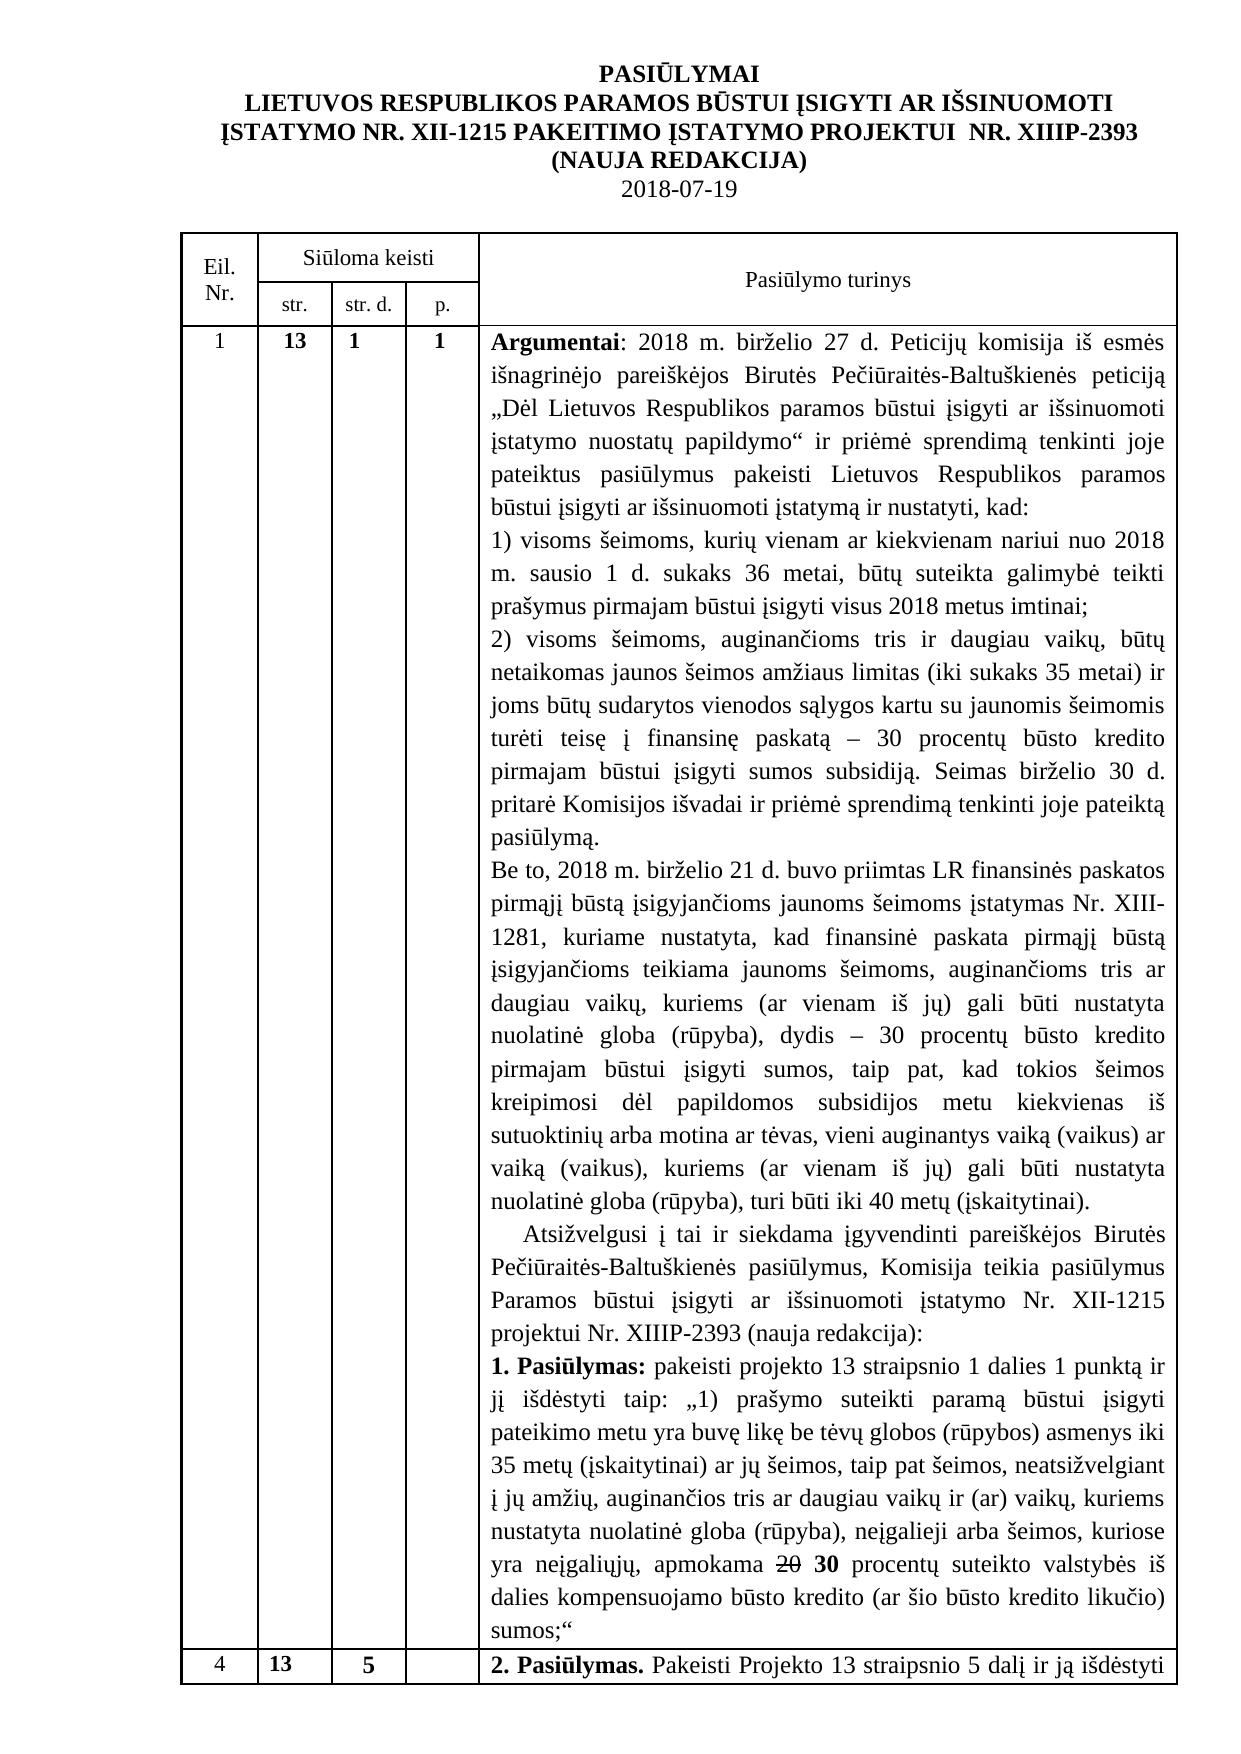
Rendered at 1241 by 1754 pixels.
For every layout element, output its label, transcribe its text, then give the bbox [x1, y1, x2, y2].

table_cell 1 [407, 327, 478, 1648]
text PASIŪLYMAI [177, 59, 1181, 88]
table_cell 4 [183, 1650, 257, 1683]
table_cell Argumentai: 2018 m. birželio 27 d. Peticijų komisija iš esmės išnagrinėjo pareiškėjos Birutės Pečiūraitės-Baltuškienės peticiją „Dėl Lietuvos Respublikos paramos būstui įsigyti ar išsinuomoti įstatymo nuostatų papildymo“ ir priėmė sprendimą tenkinti joje pateiktus pasiūlymus pakeisti Lietuvos Respublikos paramos būstui įsigyti ar išsinuomoti įstatymą ir nustatyti, kad: 1) visoms šeimoms, kurių vienam ar kiekvienam nariui nuo 2018 m. sausio 1 d. sukaks 36 metai, būtų suteikta galimybė teikti prašymus pirmajam būstui įsigyti visus 2018 metus imtinai; 2) visoms šeimoms, auginančioms tris ir daugiau vaikų, būtų netaikomas jaunos šeimos amžiaus limitas (iki sukaks 35 metai) ir joms būtų sudarytos vienodos sąlygos kartu su jaunomis šeimomis turėti teisę į finansinę paskatą – 30 procentų būsto kredito pirmajam būstui įsigyti sumos subsidiją. Seimas birželio 30 d. pritarė Komisijos išvadai ir priėmė sprendimą tenkinti joje pateiktą pasiūlymą. Be to, 2018 m. birželio 21 d. buvo priimtas LR finansinės paskatos pirmąjį būstą įsigyjančioms jaunoms šeimoms įstatymas Nr. XIII-1281, kuriame nustatyta, kad finansinė paskata pirmąjį būstą įsigyjančioms teikiama jaunoms šeimoms, auginančioms tris ar daugiau vaikų, kuriems (ar vienam iš jų) gali būti nustatyta nuolatinė globa (rūpyba), dydis – 30 procentų būsto kredito pirmajam būstui įsigyti sumos, taip pat, kad tokios šeimos kreipimosi dėl papildomos subsidijos metu kiekvienas iš sutuoktinių arba motina ar tėvas, vieni auginantys vaiką (vaikus) ar vaiką (vaikus), kuriems (ar vienam iš jų) gali būti nustatyta nuolatinė globa (rūpyba), turi būti iki 40 metų (įskaitytinai). Atsižvelgusi į tai ir siekdama įgyvendinti pareiškėjos Birutės Pečiūraitės-Baltuškienės pasiūlymus, Komisija teikia pasiūlymus Paramos būstui įsigyti ar išsinuomoti įstatymo Nr. XII-1215 projektui Nr. XIIIP-2393 (nauja redakcija): 1. Pasiūlymas: pakeisti projekto 13 straipsnio 1 dalies 1 punktą ir jį išdėstyti taip: „1) prašymo suteikti paramą būstui įsigyti pateikimo metu yra buvę likę be tėvų globos (rūpybos) asmenys iki 35 metų (įskaitytinai) ar jų šeimos, taip pat šeimos, neatsižvelgiant į jų amžių, auginančios tris ar daugiau vaikų ir (ar) vaikų, kuriems nustatyta nuolatinė globa (rūpyba), neįgalieji arba šeimos, kuriose yra neįgaliųjų, apmokama 20 30 procentų suteikto valstybės iš dalies kompensuojamo būsto kredito (ar šio būsto kredito likučio) sumos;“ [480, 326, 1176, 1648]
table_cell 2. Pasiūlymas. Pakeisti Projekto 13 straipsnio 5 dalį ir ją išdėstyti [480, 1650, 1176, 1683]
table_header Pasiūlymo turinys [480, 234, 1176, 325]
table_cell p. [407, 283, 478, 325]
text 2018-07-19 [177, 174, 1181, 203]
table_cell [407, 1650, 478, 1683]
table_cell 1 [183, 327, 257, 1648]
table_cell 13 [259, 1650, 331, 1683]
table_cell str. [259, 283, 331, 325]
text LIETUVOS RESPUBLIKOS paramos būstui įsigyti ar išsinuomoti ĮSTATYMO nR. XII-1215 PAKEITIMO ĮSTATYMO PROJEKTUI nR. xIIIP-2393 (nauja redakcija) [177, 88, 1181, 174]
table_header Eil. Nr. [183, 234, 257, 325]
table_cell str. d. [333, 283, 405, 325]
table_cell 13 [259, 327, 331, 1648]
table_cell 1 [333, 327, 405, 1648]
table_header Siūloma keisti [259, 234, 478, 281]
table_cell 5 [333, 1650, 405, 1683]
